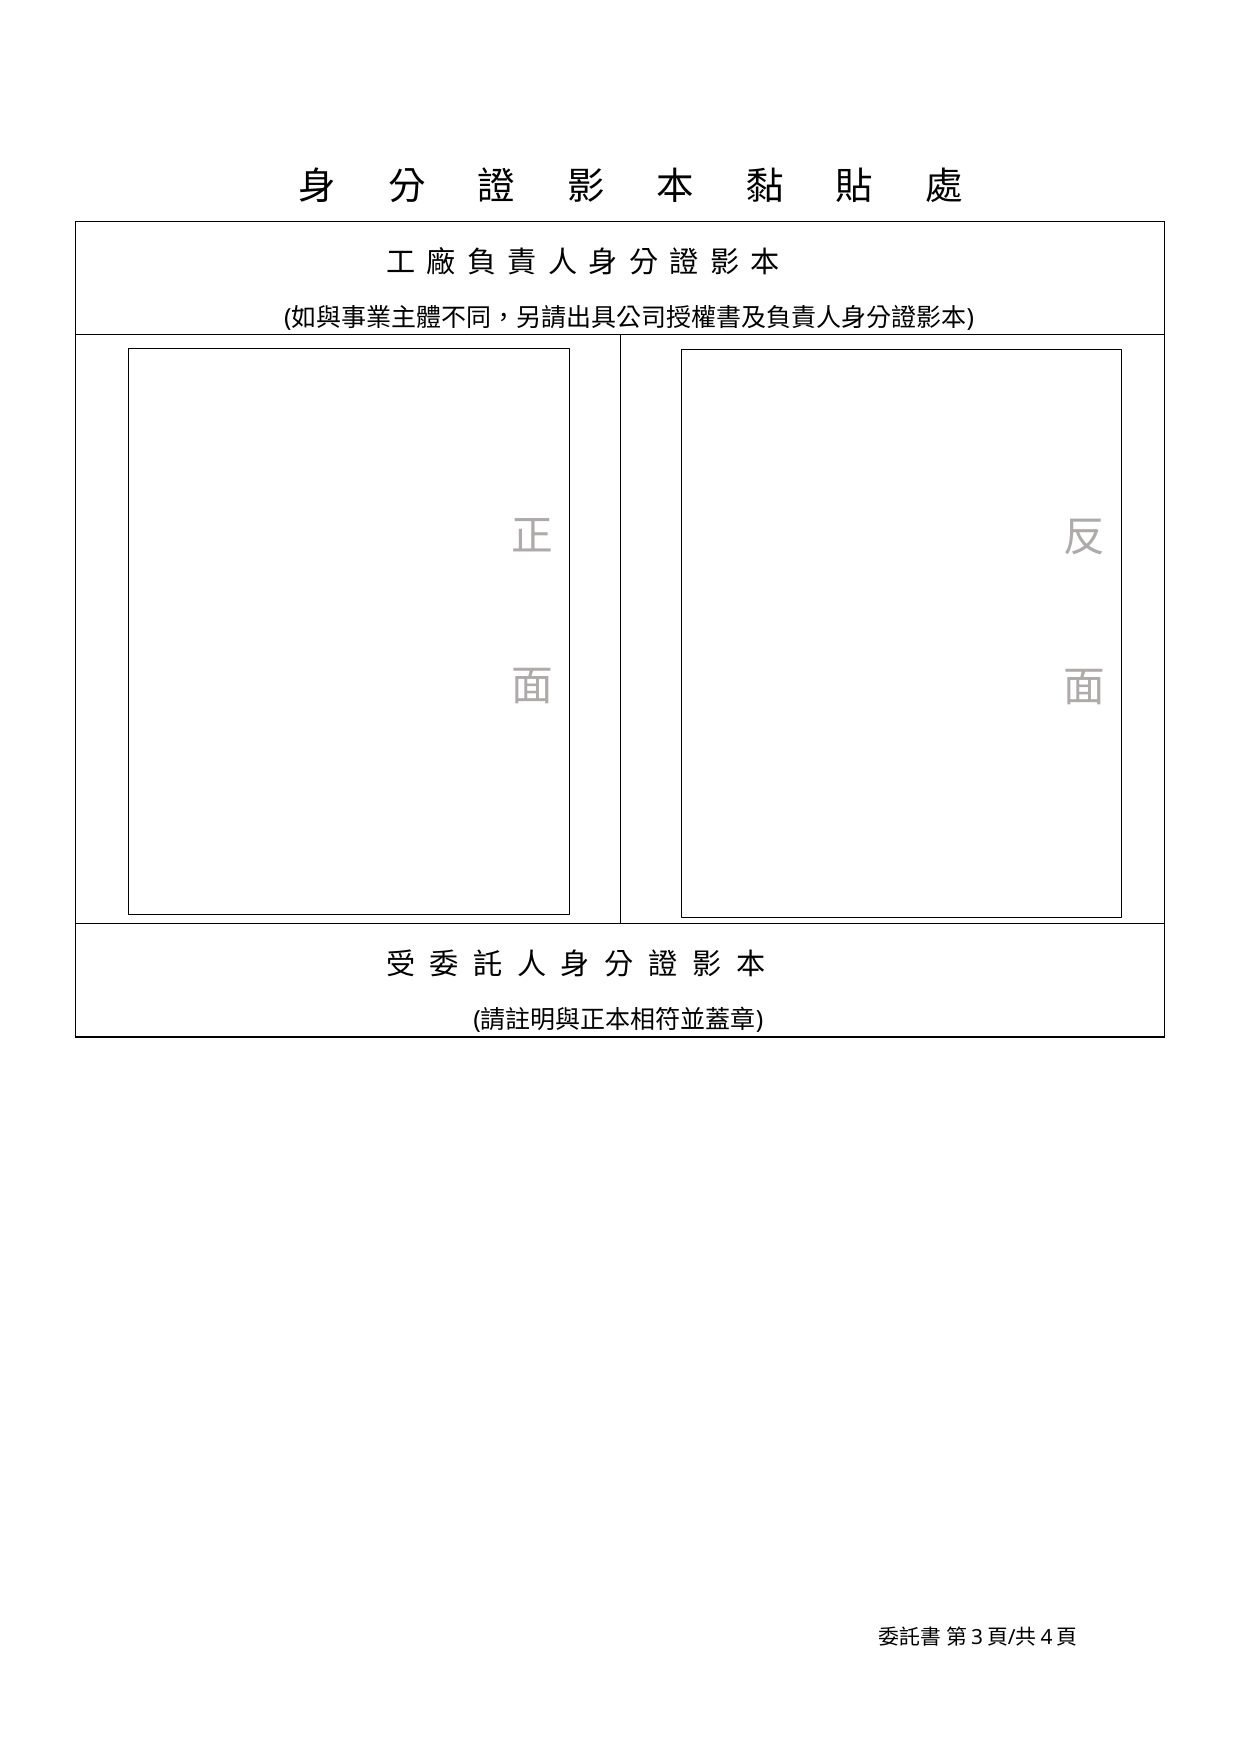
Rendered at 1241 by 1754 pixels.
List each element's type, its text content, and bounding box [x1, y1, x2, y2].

text 身分證影本黏貼處 [298, 146, 963, 221]
table_cell [621, 335, 1164, 923]
table_cell [76, 335, 620, 923]
table_header 工廠負責人身分證影本 (如與事業主體不同，另請出具公司授權書及負責人身分證影本) [76, 222, 1164, 334]
table_cell 受委託人身分證影本 (請註明與正本相符並蓋章) [76, 924, 1164, 1036]
